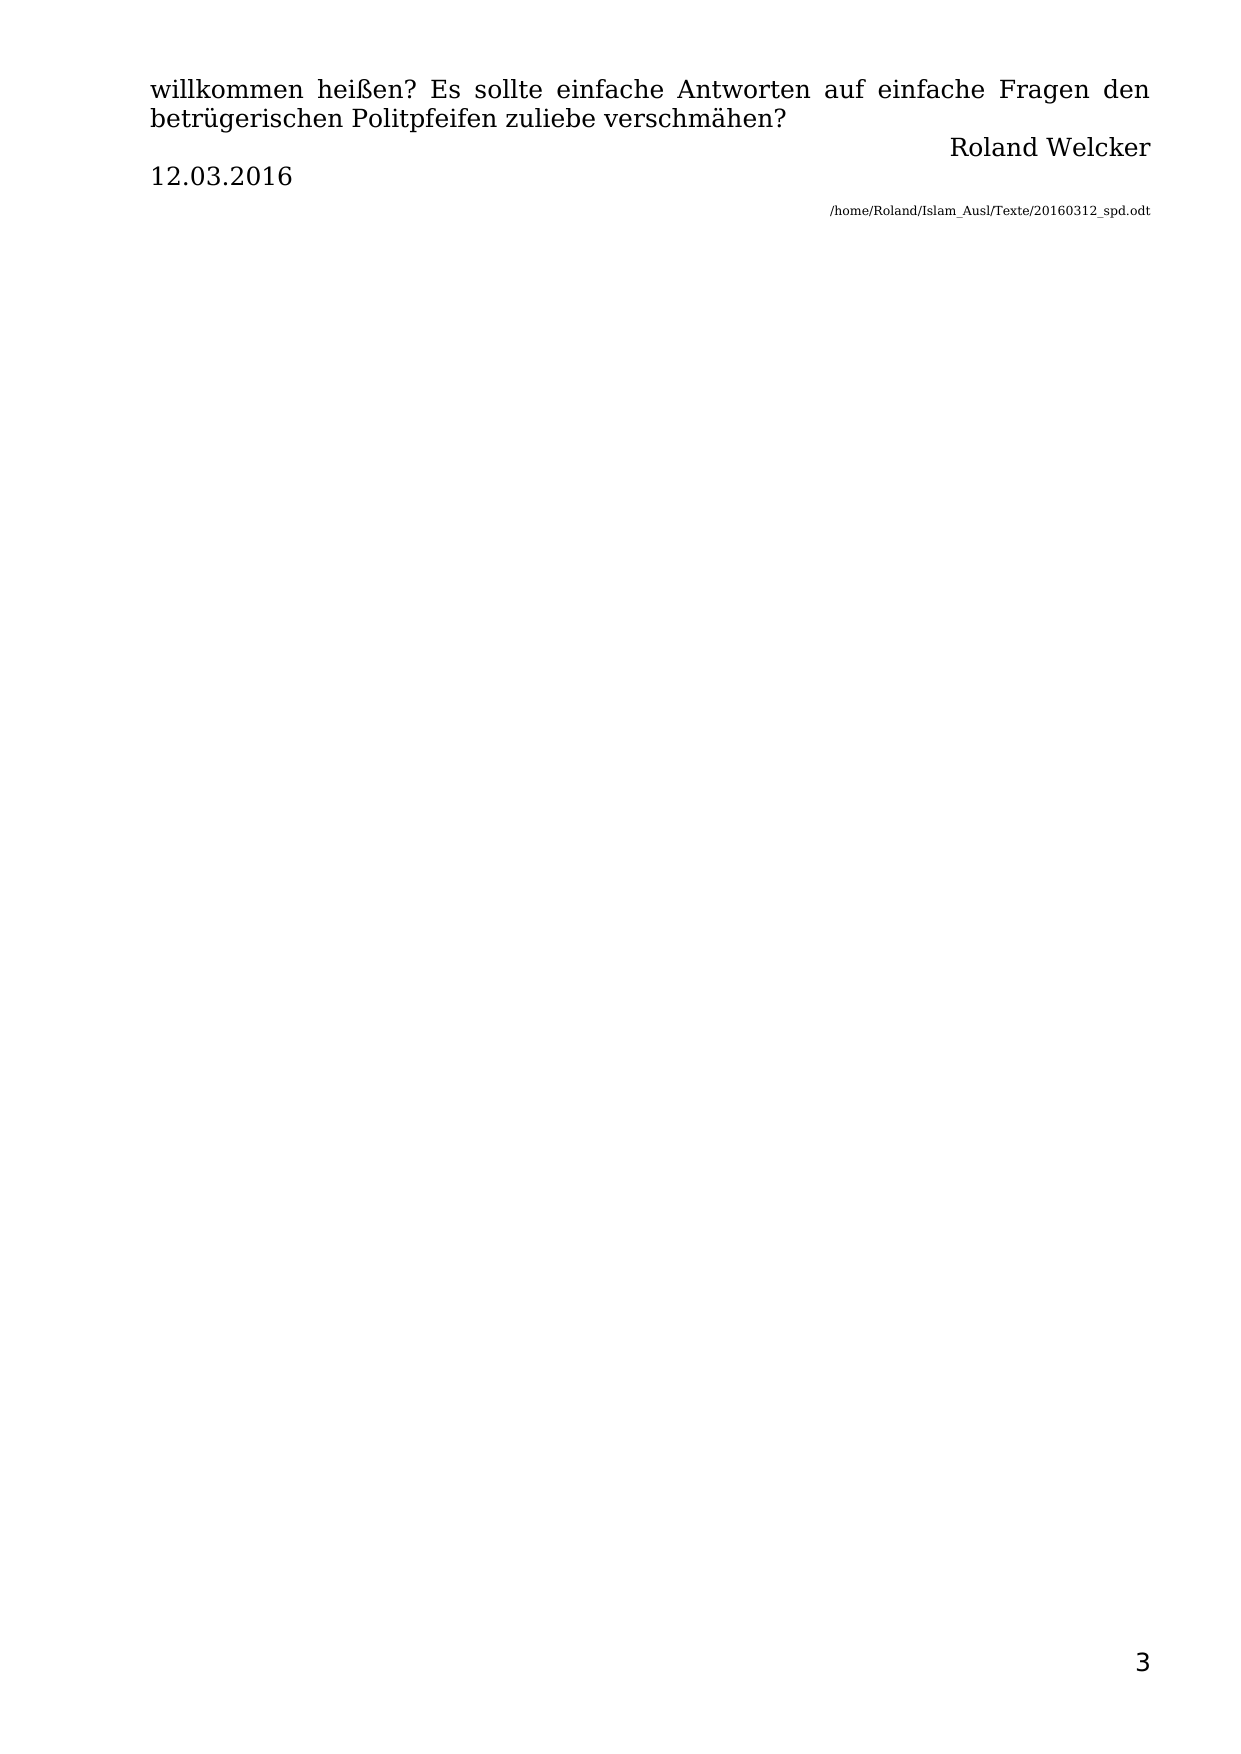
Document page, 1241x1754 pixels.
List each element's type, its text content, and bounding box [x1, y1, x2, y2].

text /home/Roland/Islam_Ausl/Texte/20160312_spd.odt [150, 192, 1151, 218]
text Roland Welcker [150, 133, 1151, 162]
text 12.03.2016 [150, 162, 1151, 192]
text willkommen heißen? Es sollte einfache Antworten auf einfache Fragen den betrügerischen Politpfeifen zuliebe verschmähen? [150, 75, 1151, 133]
